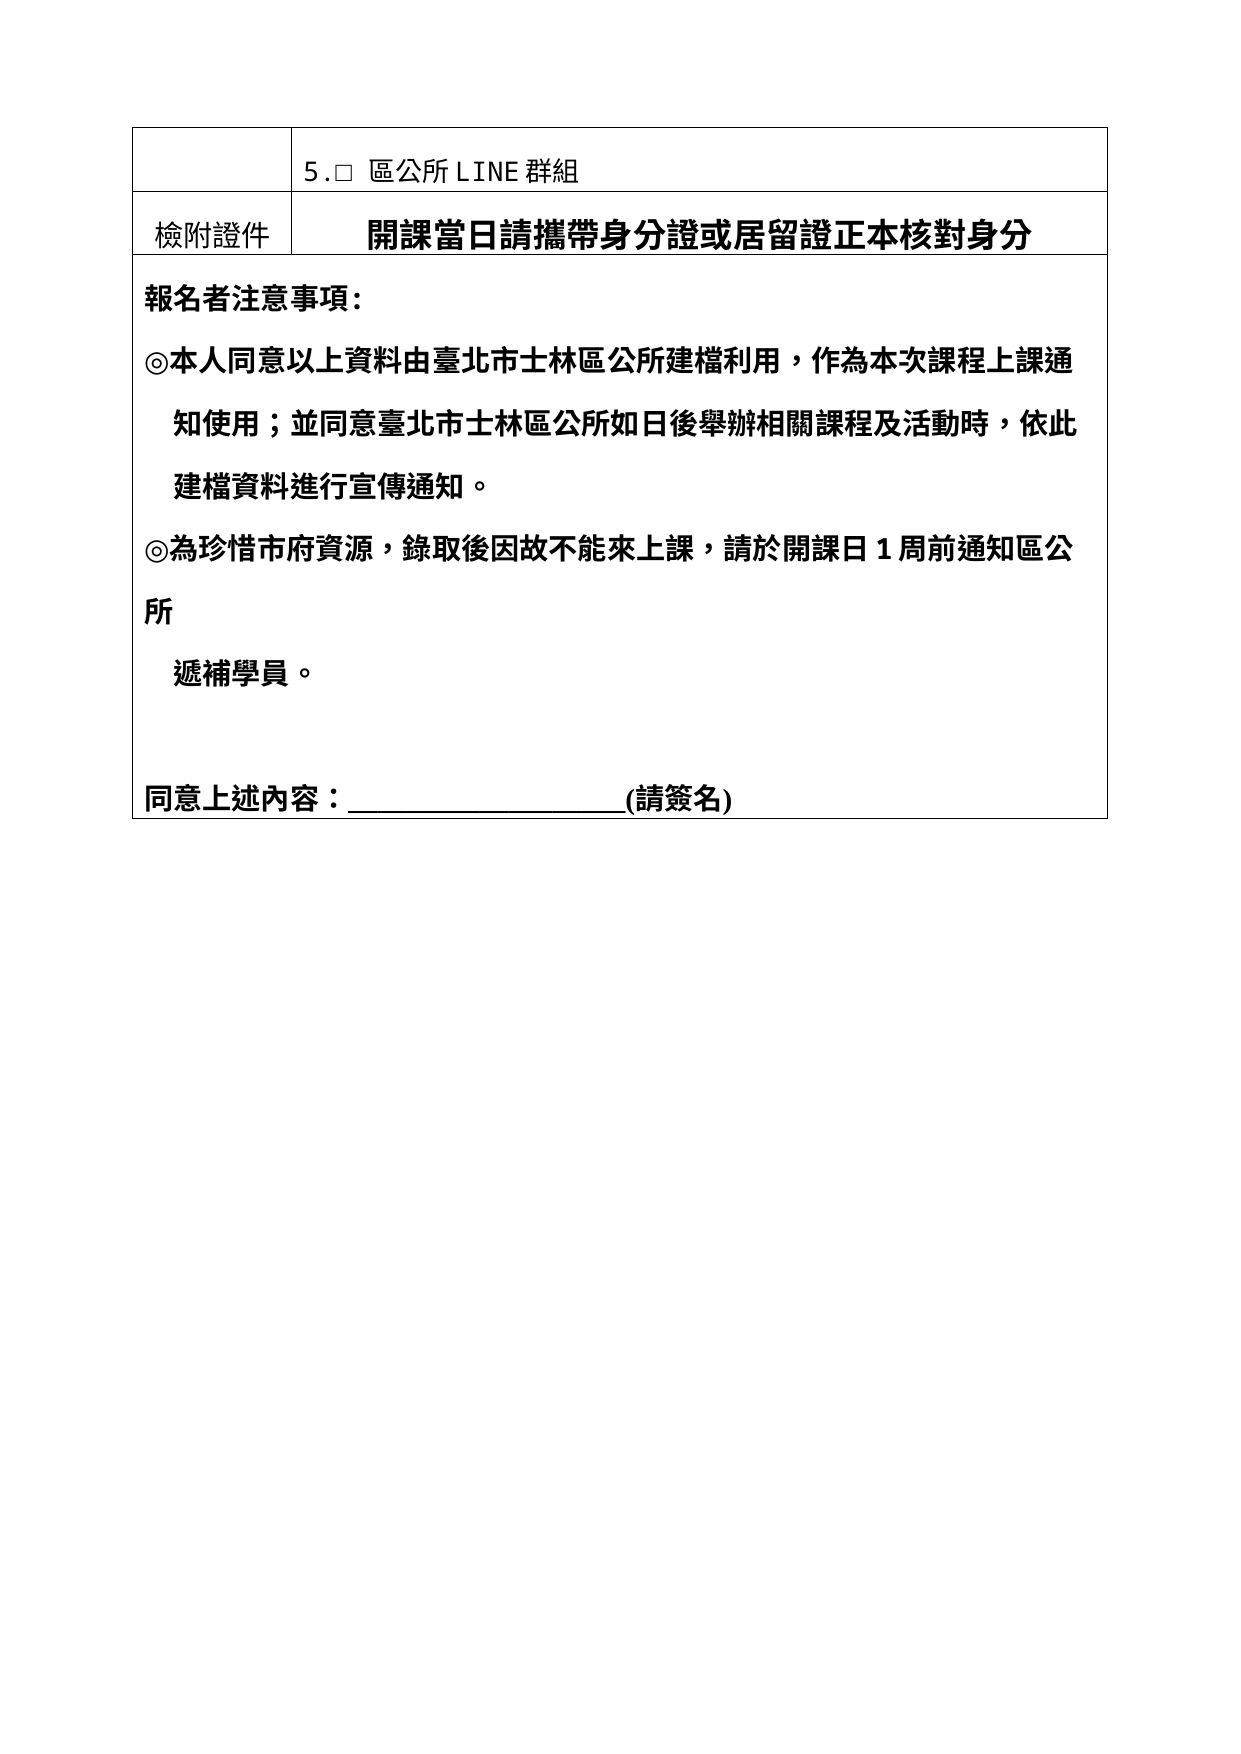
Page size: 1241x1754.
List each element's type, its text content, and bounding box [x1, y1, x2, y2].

table_cell 5.□ 區公所LINE群組 [292, 128, 1107, 191]
table_cell 檢附證件 [133, 192, 291, 254]
table_cell 報名者注意事項: ◎本人同意以上資料由臺北市士林區公所建檔利用，作為本次課程上課通 知使用；並同意臺北市士林區公所如日後舉辦相關課程及活動時，依此 建檔資料進行宣傳通知。 ◎為珍惜市府資源，錄取後因故不能來上課，請於開課日1周前通知區公所 遞補學員。 同意上述內容：___________________(請簽名) [133, 255, 1107, 818]
table_cell 開課當日請攜帶身分證或居留證正本核對身分 [292, 192, 1107, 254]
table_cell [133, 128, 291, 191]
